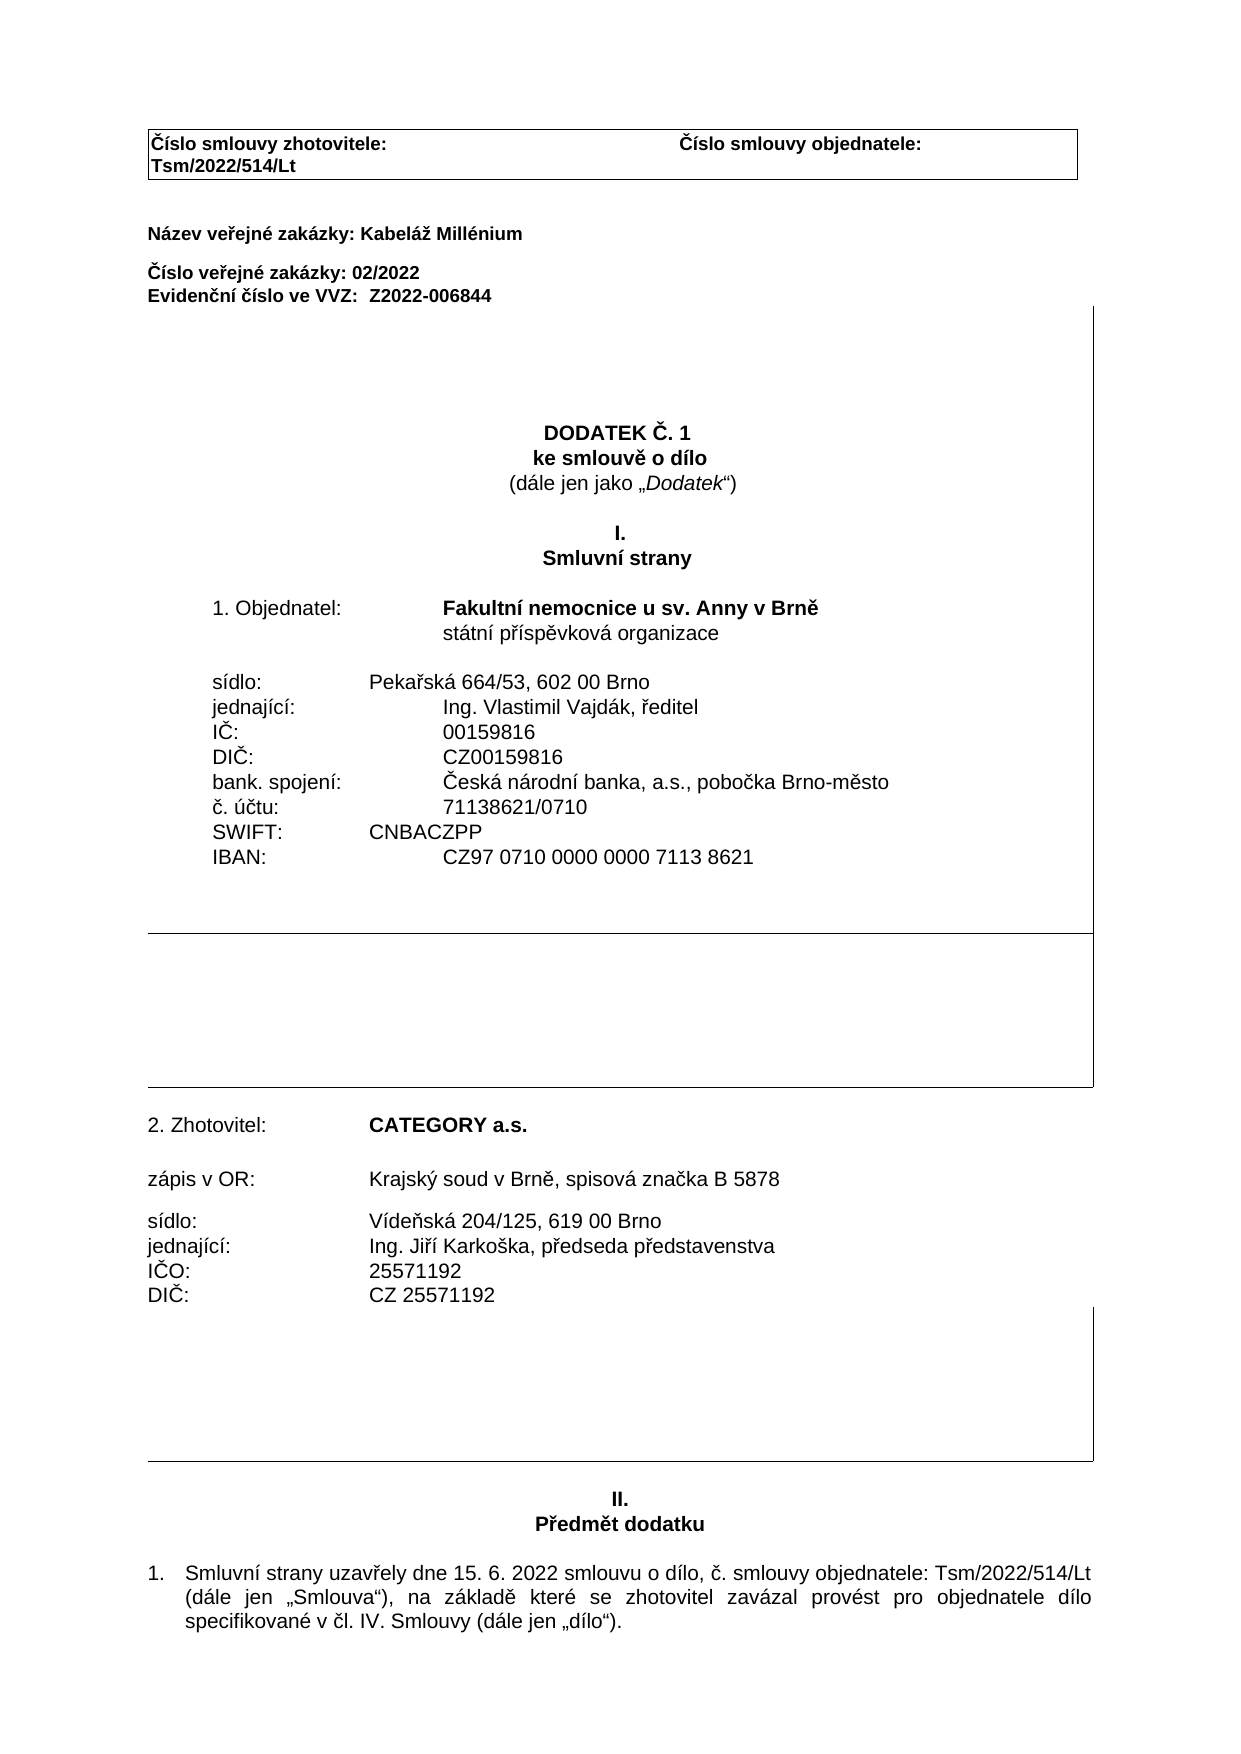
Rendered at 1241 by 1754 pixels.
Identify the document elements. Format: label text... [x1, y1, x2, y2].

subtitle Předmět dodatku [147, 1511, 1093, 1536]
subtitle Evidenční číslo ve VVZ: Z2022-006844 [147, 283, 1093, 306]
list Smluvní strany uzavřely dne 15. 6. 2022 smlouvu o dílo, č. smlouvy objednatele: Tsm/2022/514/Lt (dále jen „Smlouva“), na základě které se zhotovitel zavázal provést pro objednatele dílo specifikované v čl. IV. Smlouvy (dále jen „dílo“). [147, 1561, 1093, 1633]
subtitle sídlo: Vídeňská 204/125, 619 00 Brno [147, 1208, 1093, 1233]
subtitle 1. Objednatel: Fakultní nemocnice u sv. Anny v Brně [147, 594, 1093, 619]
subtitle sídlo: Pekařská 664/53, 602 00 Brno [147, 669, 1093, 694]
subtitle státní příspěvková organizace [147, 619, 1093, 644]
subtitle IČ: 00159816 [147, 719, 1093, 744]
subtitle DIČ: CZ 25571192 [147, 1282, 1093, 1307]
subtitle I. [147, 520, 1093, 545]
subtitle jednající: Ing. Jiří Karkoška, předseda představenstva [147, 1233, 1093, 1257]
subtitle Číslo veřejné zakázky: 02/2022 [147, 261, 1093, 283]
subtitle IBAN: CZ97 0710 0000 0000 7113 8621 [147, 843, 1093, 933]
subtitle SWIFT: CNBACZPP [147, 819, 1093, 843]
subtitle bank. spojení: Česká národní banka, a.s., pobočka Brno-město [147, 769, 1093, 794]
subtitle Smluvní strany [147, 545, 1093, 570]
subtitle (dále jen jako „Dodatek“) [147, 470, 1093, 495]
subtitle Název veřejné zakázky: Kabeláž Millénium [147, 222, 1093, 244]
subtitle DIČ: CZ00159816 [147, 744, 1093, 769]
subtitle IČO: 25571192 [147, 1257, 1093, 1282]
subtitle jednající: Ing. Vlastimil Vajdák, ředitel [147, 694, 1093, 719]
subtitle Dodatek č. 1 [147, 420, 1093, 445]
subtitle zápis v OR: Krajský soud v Brně, spisová značka B 5878 [147, 1166, 1093, 1191]
subtitle 2. Zhotovitel: CATEGORY a.s. [147, 1112, 1093, 1137]
subtitle ke smlouvě o dílo [147, 445, 1093, 470]
subtitle č. účtu: 71138621/0710 [147, 794, 1093, 819]
subtitle II. [147, 1486, 1093, 1511]
